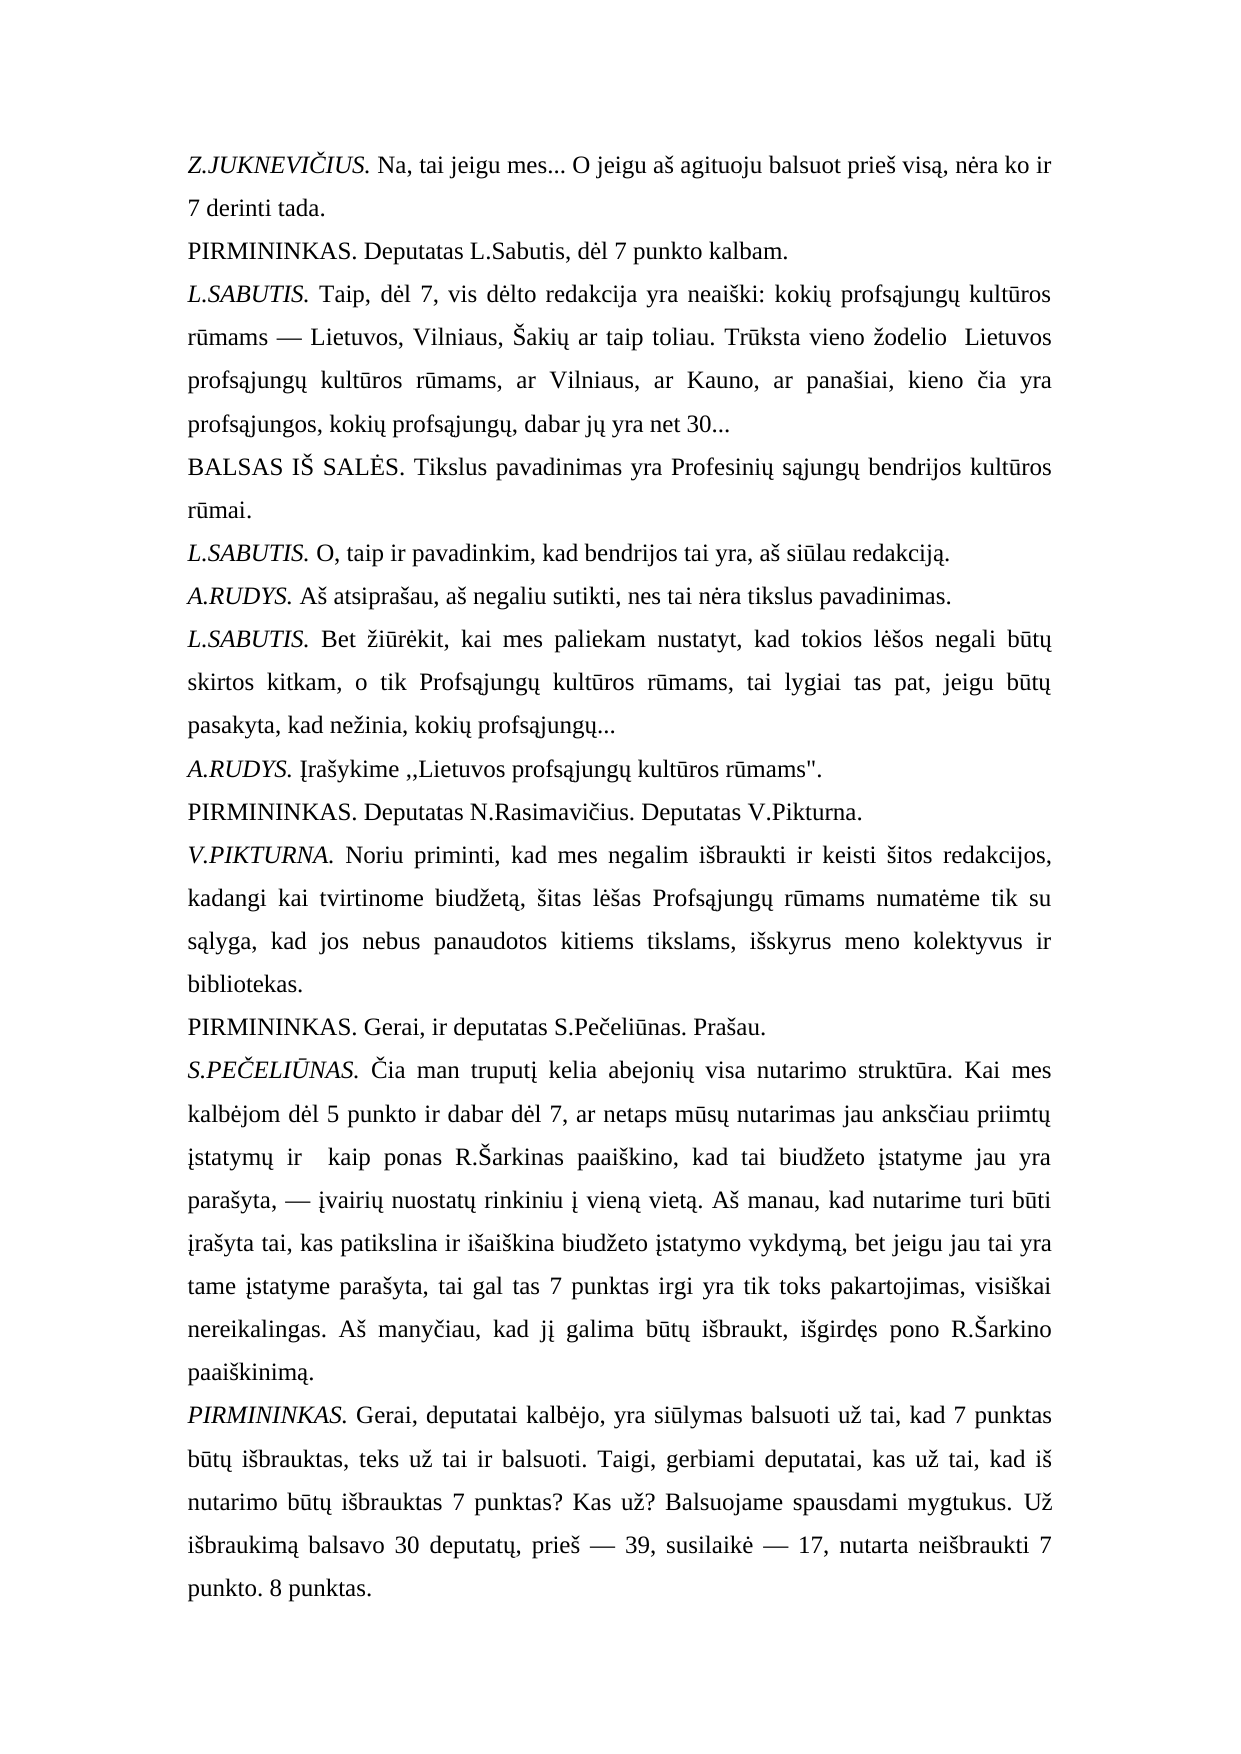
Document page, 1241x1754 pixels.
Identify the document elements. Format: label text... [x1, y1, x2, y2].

text BALSAS IŠ SALĖS. Tikslus pavadinimas yra Profesinių sąjungų bendrijos kultūros rūmai. [187, 452, 1053, 524]
text PIRMININKAS. Gerai, ir deputatas S.Pečeliūnas. Prašau. [187, 1012, 1053, 1041]
text V.PIKTURNA. Noriu priminti, kad mes negalim išbraukti ir keisti šitos redakcijos, kadangi kai tvirtinome biudžetą, šitas lėšas Profsąjungų rūmams numatėme tik su sąlyga, kad jos nebus panaudotos kitiems tikslams, išskyrus meno kolektyvus ir bibliotekas. [187, 840, 1053, 998]
text Z.JUKNEVIČIUS. Na, tai jeigu mes... O jeigu aš agituoju balsuot prieš visą, nėra ko ir 7 derinti tada. [187, 150, 1053, 222]
text PIRMININKAS. Deputatas N.Rasimavičius. Deputatas V.Pikturna. [187, 797, 1053, 826]
text L.SABUTIS. Taip, dėl 7, vis dėlto redakcija yra neaiški: kokių profsąjungų kultūros rūmams — Lietuvos, Vilniaus, Šakių ar taip toliau. Trūksta vieno žodelio Lietuvos profsąjungų kultūros rūmams, ar Vilniaus, ar Kauno, ar panašiai, kieno čia yra profsąjungos, kokių profsąjungų, dabar jų yra net 30... [187, 279, 1053, 437]
text PIRMININKAS. Gerai, deputatai kalbėjo, yra siūlymas balsuoti už tai, kad 7 punktas būtų išbrauktas, teks už tai ir balsuoti. Taigi, gerbiami deputatai, kas už tai, kad iš nutarimo būtų išbrauktas 7 punktas? Kas už? Balsuojame spausdami mygtukus. Už išbraukimą balsavo 30 deputatų, prieš — 39, susilaikė — 17, nutarta neišbraukti 7 punkto. 8 punktas. [187, 1401, 1053, 1602]
text A.RUDYS. Aš atsiprašau, aš negaliu sutikti, nes tai nėra tikslus pavadinimas. [187, 581, 1053, 610]
text A.RUDYS. Įrašykime ,,Lietuvos profsąjungų kultūros rūmams". [187, 754, 1053, 782]
text L.SABUTIS. Bet žiūrėkit, kai mes paliekam nustatyt, kad tokios lėšos negali būtų skirtos kitkam, o tik Profsąjungų kultūros rūmams, tai lygiai tas pat, jeigu būtų pasakyta, kad nežinia, kokių profsąjungų... [187, 624, 1053, 739]
text S.PEČELIŪNAS. Čia man truputį kelia abejonių visa nutarimo struktūra. Kai mes kalbėjom dėl 5 punkto ir dabar dėl 7, ar netaps mūsų nutarimas jau anksčiau priimtų įstatymų ir kaip ponas R.Šarkinas paaiškino, kad tai biudžeto įstatyme jau yra parašyta, — įvairių nuostatų rinkiniu į vieną vietą. Aš manau, kad nutarime turi būti įrašyta tai, kas patikslina ir išaiškina biudžeto įstatymo vykdymą, bet jeigu jau tai yra tame įstatyme parašyta, tai gal tas 7 punktas irgi yra tik toks pakartojimas, visiškai nereikalingas. Aš manyčiau, kad jį galima būtų išbraukt, išgirdęs pono R.Šarkino paaiškinimą. [187, 1056, 1053, 1386]
text PIRMININKAS. Deputatas L.Sabutis, dėl 7 punkto kalbam. [187, 236, 1053, 265]
text L.SABUTIS. O, taip ir pavadinkim, kad bendrijos tai yra, aš siūlau redakciją. [187, 538, 1053, 567]
